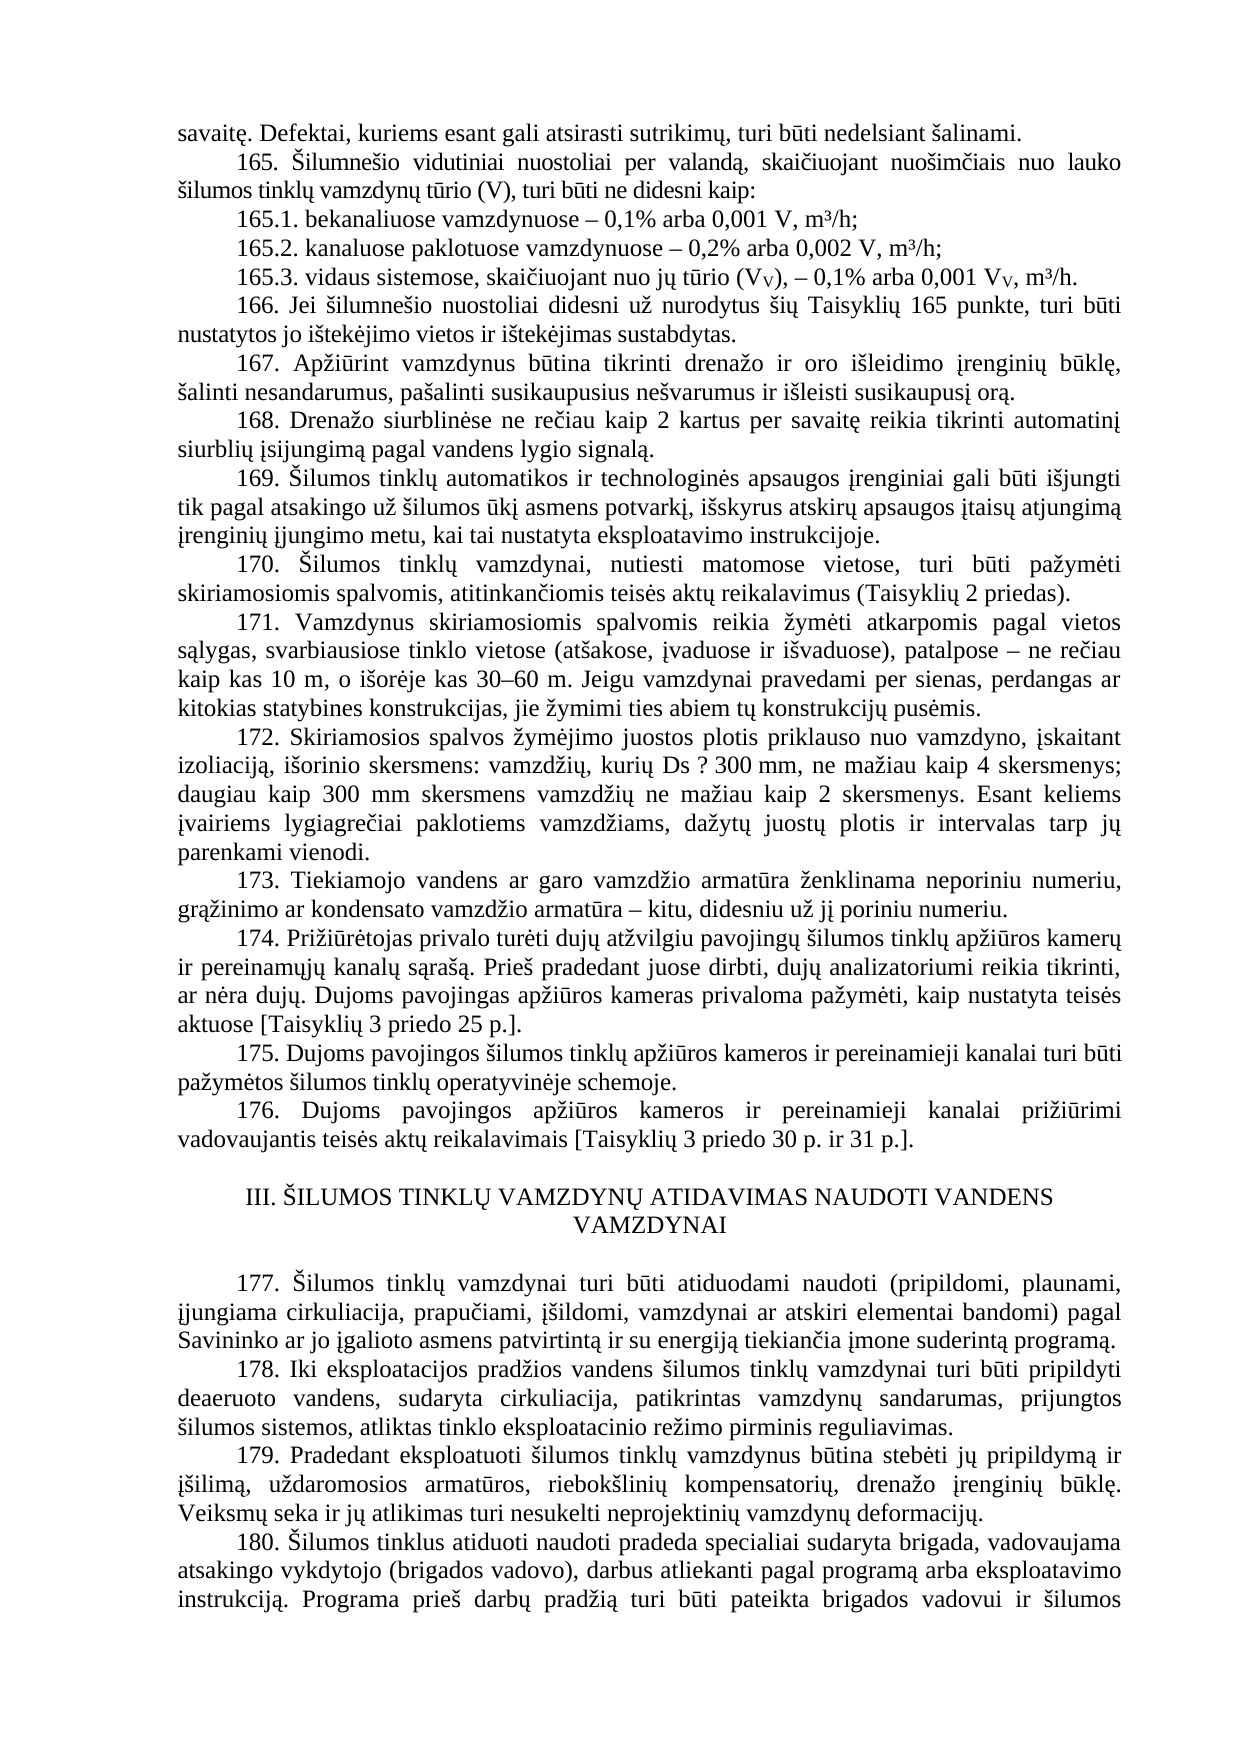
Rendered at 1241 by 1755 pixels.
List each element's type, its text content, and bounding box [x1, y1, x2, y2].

text 175. Dujoms pavojingos šilumos tinklų apžiūros kameros ir pereinamieji kanalai turi būti pažymėtos šilumos tinklų operatyvinėje schemoje. [177, 1038, 1122, 1096]
text 178. Iki eksploatacijos pradžios vandens šilumos tinklų vamzdynai turi būti pripildyti deaeruoto vandens, sudaryta cirkuliacija, patikrintas vamzdynų sandarumas, prijungtos šilumos sistemos, atliktas tinklo eksploatacinio režimo pirminis reguliavimas. [177, 1354, 1122, 1441]
text 167. Apžiūrint vamzdynus būtina tikrinti drenažo ir oro išleidimo įrenginių būklę, šalinti nesandarumus, pašalinti susikaupusius nešvarumus ir išleisti susikaupusį orą. [177, 348, 1122, 406]
text 166. Jei šilumnešio nuostoliai didesni už nurodytus šių Taisyklių 165 punkte, turi būti nustatytos jo ištekėjimo vietos ir ištekėjimas sustabdytas. [177, 291, 1122, 348]
text 179. Pradedant eksploatuoti šilumos tinklų vamzdynus būtina stebėti jų pripildymą ir įšilimą, uždaromosios armatūros, riebokšlinių kompensatorių, drenažo įrenginių būklę. Veiksmų seka ir jų atlikimas turi nesukelti neprojektinių vamzdynų deformacijų. [177, 1441, 1122, 1527]
text 170. Šilumos tinklų vamzdynai, nutiesti matomose vietose, turi būti pažymėti skiriamosiomis spalvomis, atitinkančiomis teisės aktų reikalavimus (Taisyklių 2 priedas). [177, 549, 1122, 607]
text 171. Vamzdynus skiriamosiomis spalvomis reikia žymėti atkarpomis pagal vietos sąlygas, svarbiausiose tinklo vietose (atšakose, įvaduose ir išvaduose), patalpose – ne rečiau kaip kas 10 m, o išorėje kas 30–60 m. Jeigu vamzdynai pravedami per sienas, perdangas ar kitokias statybines konstrukcijas, jie žymimi ties abiem tų konstrukcijų pusėmis. [177, 607, 1122, 722]
text savaitę. Defektai, kuriems esant gali atsirasti sutrikimų, turi būti nedelsiant šalinami. [177, 118, 1122, 147]
text 165.1. bekanaliuose vamzdynuose – 0,1% arba 0,001 V, m³/h; [177, 204, 1122, 233]
text 176. Dujoms pavojingos apžiūros kameros ir pereinamieji kanalai prižiūrimi vadovaujantis teisės aktų reikalavimais [Taisyklių 3 priedo 30 p. ir 31 p.]. [177, 1096, 1122, 1153]
text III. ŠILUMOS TINKLŲ VAMZDYNŲ ATIDAVIMAS NAUDOTI VANDENS VAMZDYNAI [177, 1182, 1122, 1239]
text 165.2. kanaluose paklotuose vamzdynuose – 0,2% arba 0,002 V, m³/h; [177, 233, 1122, 262]
text 169. Šilumos tinklų automatikos ir technologinės apsaugos įrenginiai gali būti išjungti tik pagal atsakingo už šilumos ūkį asmens potvarkį, išskyrus atskirų apsaugos įtaisų atjungimą įrenginių įjungimo metu, kai tai nustatyta eksploatavimo instrukcijoje. [177, 463, 1122, 549]
text 168. Drenažo siurblinėse ne rečiau kaip 2 kartus per savaitę reikia tikrinti automatinį siurblių įsijungimą pagal vandens lygio signalą. [177, 406, 1122, 463]
text 174. Prižiūrėtojas privalo turėti dujų atžvilgiu pavojingų šilumos tinklų apžiūros kamerų ir pereinamųjų kanalų sąrašą. Prieš pradedant juose dirbti, dujų analizatoriumi reikia tikrinti, ar nėra dujų. Dujoms pavojingas apžiūros kameras privaloma pažymėti, kaip nustatyta teisės aktuose [Taisyklių 3 priedo 25 p.]. [177, 923, 1122, 1038]
text 165. Šilumnešio vidutiniai nuostoliai per valandą, skaičiuojant nuošimčiais nuo lauko šilumos tinklų vamzdynų tūrio (V), turi būti ne didesni kaip: [177, 147, 1122, 204]
text 165.3. vidaus sistemose, skaičiuojant nuo jų tūrio (VV), – 0,1% arba 0,001 VV, m³/h. [177, 262, 1122, 291]
text 172. Skiriamosios spalvos žymėjimo juostos plotis priklauso nuo vamzdyno, įskaitant izoliaciją, išorinio skersmens: vamzdžių, kurių Ds ?<= 300 mm, ne mažiau kaip 4 skersmenys; daugiau kaip 300 mm skersmens vamzdžių ne mažiau kaip 2 skersmenys. Esant keliems įvairiems lygiagrečiai paklotiems vamzdžiams, dažytų juostų plotis ir intervalas tarp jų parenkami vienodi. [177, 722, 1122, 866]
text 173. Tiekiamojo vandens ar garo vamzdžio armatūra ženklinama neporiniu numeriu, grąžinimo ar kondensato vamzdžio armatūra – kitu, didesniu už jį poriniu numeriu. [177, 866, 1122, 923]
text 180. Šilumos tinklus atiduoti naudoti pradeda specialiai sudaryta brigada, vadovaujama atsakingo vykdytojo (brigados vadovo), darbus atliekanti pagal programą arba eksploatavimo instrukciją. Programa prieš darbų pradžią turi būti pateikta brigados vadovui ir šilumos [177, 1527, 1122, 1613]
text 177. Šilumos tinklų vamzdynai turi būti atiduodami naudoti (pripildomi, plaunami, įjungiama cirkuliacija, prapučiami, įšildomi, vamzdynai ar atskiri elementai bandomi) pagal Savininko ar jo įgalioto asmens patvirtintą ir su energiją tiekiančia įmone suderintą programą. [177, 1268, 1122, 1354]
